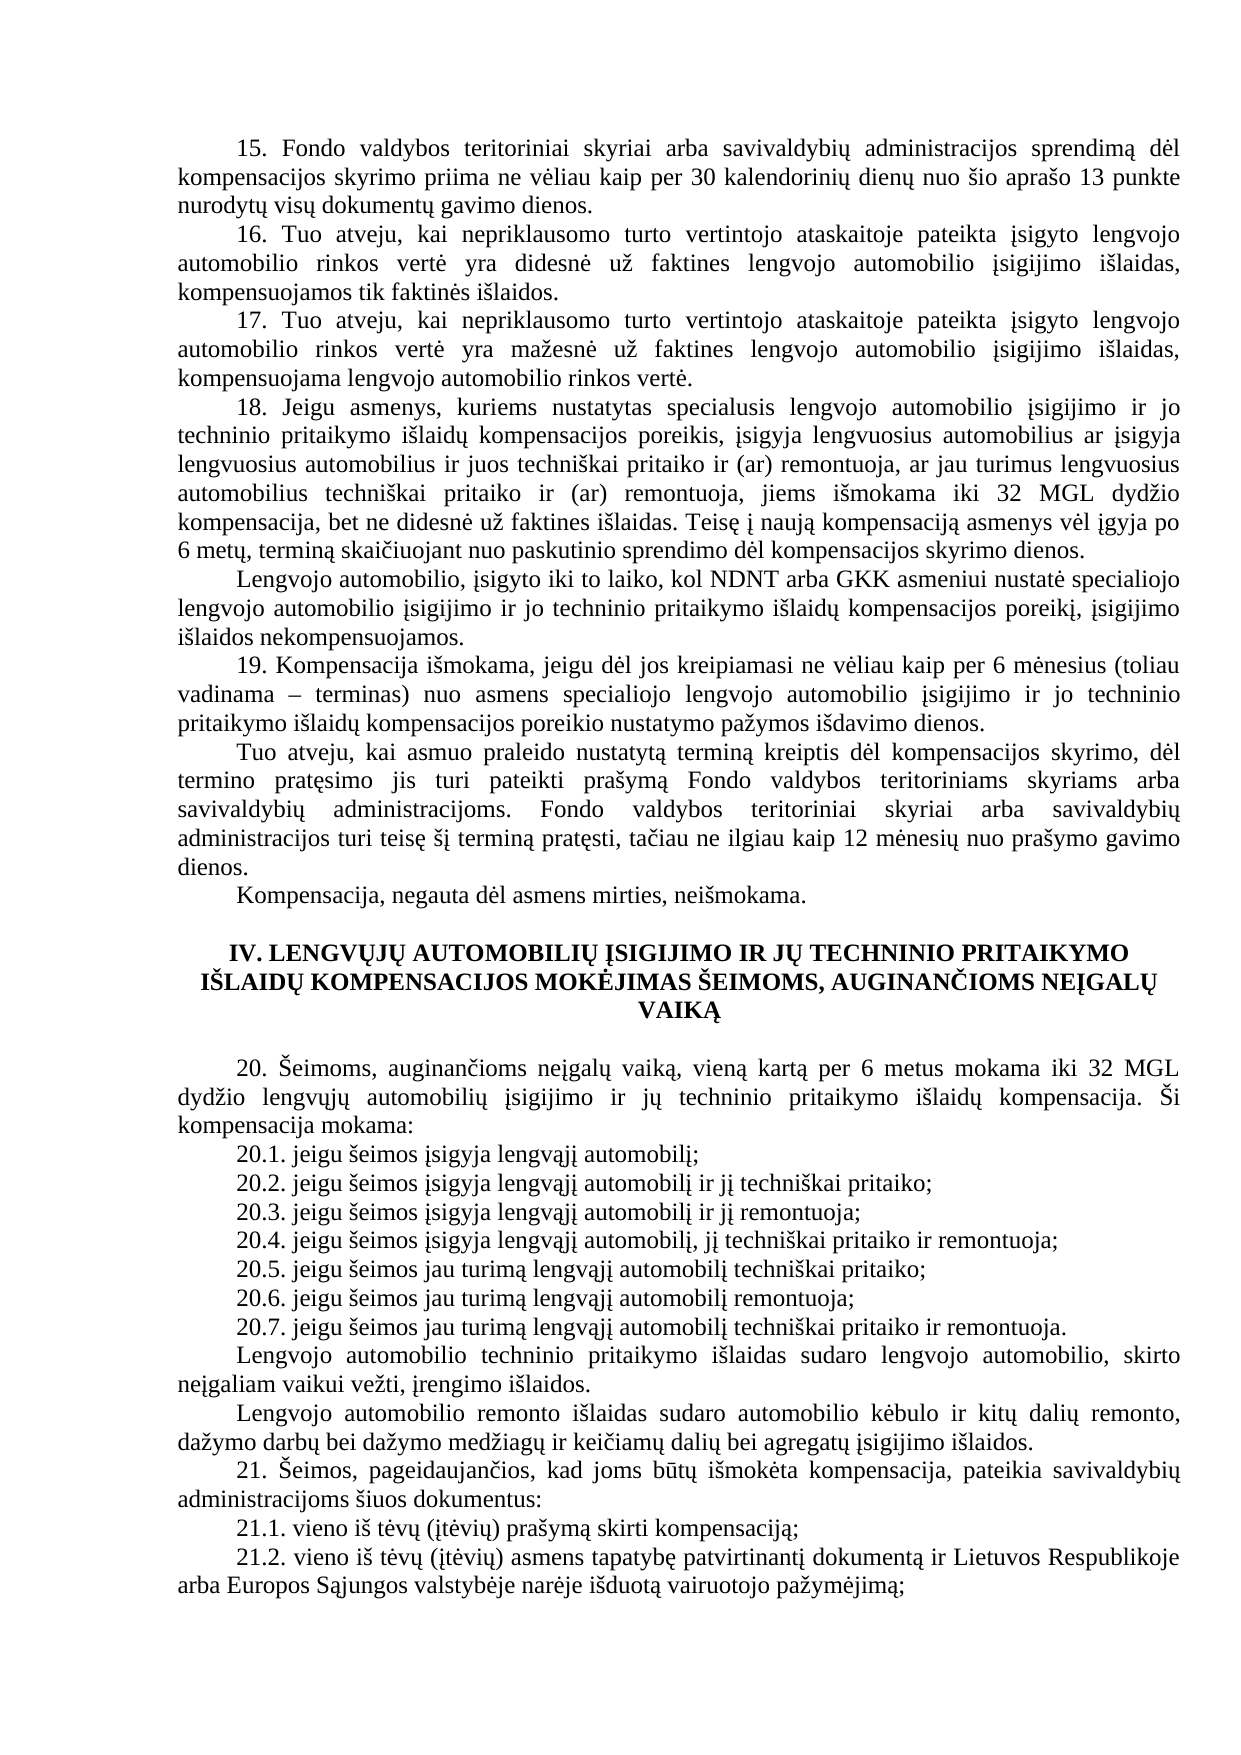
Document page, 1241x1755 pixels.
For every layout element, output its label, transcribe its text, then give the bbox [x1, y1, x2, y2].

text 20.1. jeigu šeimos įsigyja lengvąjį automobilį; [177, 1139, 1181, 1168]
text Tuo atveju, kai asmuo praleido nustatytą terminą kreiptis dėl kompensacijos skyrimo, dėl termino pratęsimo jis turi pateikti prašymą Fondo valdybos teritoriniams skyriams arba savivaldybių administracijoms. Fondo valdybos teritoriniai skyriai arba savivaldybių administracijos turi teisę šį terminą pratęsti, tačiau ne ilgiau kaip 12 mėnesių nuo prašymo gavimo dienos. [177, 737, 1181, 880]
text Kompensacija, negauta dėl asmens mirties, neišmokama. [177, 880, 1181, 909]
text Lengvojo automobilio remonto išlaidas sudaro automobilio kėbulo ir kitų dalių remonto, dažymo darbų bei dažymo medžiagų ir keičiamų dalių bei agregatų įsigijimo išlaidos. [177, 1398, 1181, 1455]
text 21.1. vieno iš tėvų (įtėvių) prašymą skirti kompensaciją; [177, 1513, 1181, 1542]
text Lengvojo automobilio, įsigyto iki to laiko, kol NDNT arba GKK asmeniui nustatė specialiojo lengvojo automobilio įsigijimo ir jo techninio pritaikymo išlaidų kompensacijos poreikį, įsigijimo išlaidos nekompensuojamos. [177, 564, 1181, 650]
text 20.6. jeigu šeimos jau turimą lengvąjį automobilį remontuoja; [177, 1283, 1181, 1312]
text 20.5. jeigu šeimos jau turimą lengvąjį automobilį techniškai pritaiko; [177, 1254, 1181, 1283]
text 21.2. vieno iš tėvų (įtėvių) asmens tapatybę patvirtinantį dokumentą ir Lietuvos Respublikoje arba Europos Sąjungos valstybėje narėje išduotą vairuotojo pažymėjimą; [177, 1542, 1181, 1599]
text 20.3. jeigu šeimos įsigyja lengvąjį automobilį ir jį remontuoja; [177, 1197, 1181, 1225]
text Lengvojo automobilio techninio pritaikymo išlaidas sudaro lengvojo automobilio, skirto neįgaliam vaikui vežti, įrengimo išlaidos. [177, 1340, 1181, 1398]
text 17. Tuo atveju, kai nepriklausomo turto vertintojo ataskaitoje pateikta įsigyto lengvojo automobilio rinkos vertė yra mažesnė už faktines lengvojo automobilio įsigijimo išlaidas, kompensuojama lengvojo automobilio rinkos vertė. [177, 305, 1181, 392]
text 20.4. jeigu šeimos įsigyja lengvąjį automobilį, jį techniškai pritaiko ir remontuoja; [177, 1225, 1181, 1254]
text 20.2. jeigu šeimos įsigyja lengvąjį automobilį ir jį techniškai pritaiko; [177, 1168, 1181, 1197]
text 19. Kompensacija išmokama, jeigu dėl jos kreipiamasi ne vėliau kaip per 6 mėnesius (toliau vadinama – terminas) nuo asmens specialiojo lengvojo automobilio įsigijimo ir jo techninio pritaikymo išlaidų kompensacijos poreikio nustatymo pažymos išdavimo dienos. [177, 650, 1181, 737]
text 15. Fondo valdybos teritoriniai skyriai arba savivaldybių administracijos sprendimą dėl kompensacijos skyrimo priima ne vėliau kaip per 30 kalendorinių dienų nuo šio aprašo 13 punkte nurodytų visų dokumentų gavimo dienos. [177, 133, 1181, 219]
text 16. Tuo atveju, kai nepriklausomo turto vertintojo ataskaitoje pateikta įsigyto lengvojo automobilio rinkos vertė yra didesnė už faktines lengvojo automobilio įsigijimo išlaidas, kompensuojamos tik faktinės išlaidos. [177, 219, 1181, 305]
text 18. Jeigu asmenys, kuriems nustatytas specialusis lengvojo automobilio įsigijimo ir jo techninio pritaikymo išlaidų kompensacijos poreikis, įsigyja lengvuosius automobilius ar įsigyja lengvuosius automobilius ir juos techniškai pritaiko ir (ar) remontuoja, ar jau turimus lengvuosius automobilius techniškai pritaiko ir (ar) remontuoja, jiems išmokama iki 32 MGL dydžio kompensacija, bet ne didesnė už faktines išlaidas. Teisę į naują kompensaciją asmenys vėl įgyja po 6 metų, terminą skaičiuojant nuo paskutinio sprendimo dėl kompensacijos skyrimo dienos. [177, 392, 1181, 564]
text 20. Šeimoms, auginančioms neįgalų vaiką, vieną kartą per 6 metus mokama iki 32 MGL dydžio lengvųjų automobilių įsigijimo ir jų techninio pritaikymo išlaidų kompensacija. Ši kompensacija mokama: [177, 1053, 1181, 1139]
text IV. LENGVŲJŲ AUTOMOBILIŲ ĮSIGIJIMO IR JŲ TECHNINIO PRITAIKYMO IŠLAIDŲ KOMPENSACIJOS MOKĖJIMAS ŠEIMOMS, AUGINANČIOMS NEĮGALŲ VAIKĄ [177, 938, 1181, 1024]
text 20.7. jeigu šeimos jau turimą lengvąjį automobilį techniškai pritaiko ir remontuoja. [177, 1312, 1181, 1340]
text 21. Šeimos, pageidaujančios, kad joms būtų išmokėta kompensacija, pateikia savivaldybių administracijoms šiuos dokumentus: [177, 1455, 1181, 1513]
